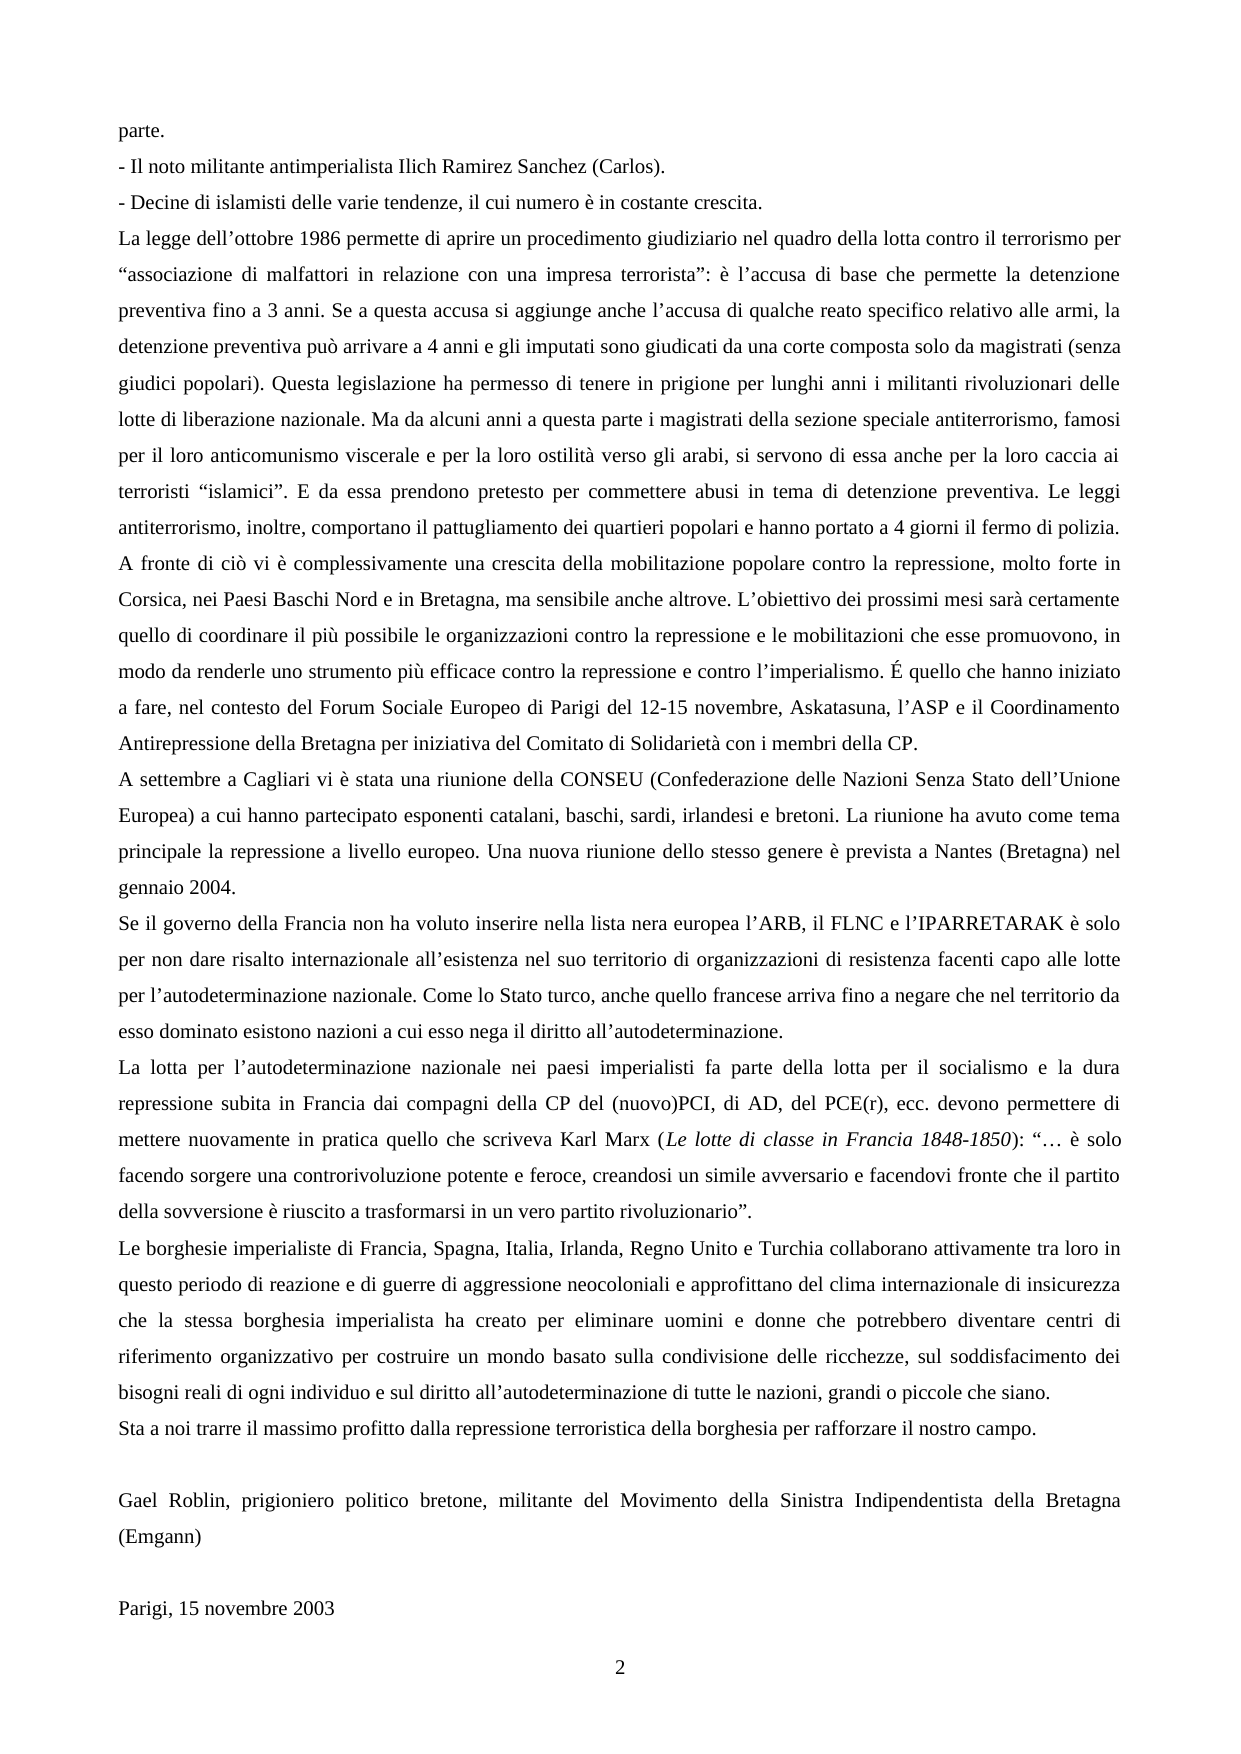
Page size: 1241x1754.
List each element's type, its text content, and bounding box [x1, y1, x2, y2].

text - Decine di islamisti delle varie tendenze, il cui numero è in costante crescita. [118, 190, 1122, 214]
text La lotta per l’autodeterminazione nazionale nei paesi imperialisti fa parte della lotta per il socialismo e la dura repressione subita in Francia dai compagni della CP del (nuovo)PCI, di AD, del PCE(r), ecc. devono permettere di mettere nuovamente in pratica quello che scriveva Karl Marx (Le lotte di classe in Francia 1848-1850): “… è solo facendo sorgere una controrivoluzione potente e feroce, creandosi un simile avversario e facendovi fronte che il partito della sovversione è riuscito a trasformarsi in un vero partito rivoluzionario”. [118, 1055, 1122, 1223]
text A settembre a Cagliari vi è stata una riunione della CONSEU (Confederazione delle Nazioni Senza Stato dell’Unione Europea) a cui hanno partecipato esponenti catalani, baschi, sardi, irlandesi e bretoni. La riunione ha avuto come tema principale la repressione a livello europeo. Una nuova riunione dello stesso genere è prevista a Nantes (Bretagna) nel gennaio 2004. [118, 767, 1122, 899]
text parte. [118, 118, 1122, 142]
text Parigi, 15 novembre 2003 [118, 1596, 1122, 1620]
text Gael Roblin, prigioniero politico bretone, militante del Movimento della Sinistra Indipendentista della Bretagna (Emgann) [118, 1488, 1122, 1548]
text Se il governo della Francia non ha voluto inserire nella lista nera europea l’ARB, il FLNC e l’IPARRETARAK è solo per non dare risalto internazionale all’esistenza nel suo territorio di organizzazioni di resistenza facenti capo alle lotte per l’autodeterminazione nazionale. Come lo Stato turco, anche quello francese arriva fino a negare che nel territorio da esso dominato esistono nazioni a cui esso nega il diritto all’autodeterminazione. [118, 911, 1122, 1043]
text Sta a noi trarre il massimo profitto dalla repressione terroristica della borghesia per rafforzare il nostro campo. [118, 1416, 1122, 1440]
text - Il noto militante antimperialista Ilich Ramirez Sanchez (Carlos). [118, 154, 1122, 178]
text La legge dell’ottobre 1986 permette di aprire un procedimento giudiziario nel quadro della lotta contro il terrorismo per “associazione di malfattori in relazione con una impresa terrorista”: è l’accusa di base che permette la detenzione preventiva fino a 3 anni. Se a questa accusa si aggiunge anche l’accusa di qualche reato specifico relativo alle armi, la detenzione preventiva può arrivare a 4 anni e gli imputati sono giudicati da una corte composta solo da magistrati (senza giudici popolari). Questa legislazione ha permesso di tenere in prigione per lunghi anni i militanti rivoluzionari delle lotte di liberazione nazionale. Ma da alcuni anni a questa parte i magistrati della sezione speciale antiterrorismo, famosi per il loro anticomunismo viscerale e per la loro ostilità verso gli arabi, si servono di essa anche per la loro caccia ai terroristi “islamici”. E da essa prendono pretesto per commettere abusi in tema di detenzione preventiva. Le leggi antiterrorismo, inoltre, comportano il pattugliamento dei quartieri popolari e hanno portato a 4 giorni il fermo di polizia. A fronte di ciò vi è complessivamente una crescita della mobilitazione popolare contro la repressione, molto forte in Corsica, nei Paesi Baschi Nord e in Bretagna, ma sensibile anche altrove. L’obiettivo dei prossimi mesi sarà certamente quello di coordinare il più possibile le organizzazioni contro la repressione e le mobilitazioni che esse promuovono, in modo da renderle uno strumento più efficace contro la repressione e contro l’imperialismo. É quello che hanno iniziato a fare, nel contesto del Forum Sociale Europeo di Parigi del 12-15 novembre, Askatasuna, l’ASP e il Coordinamento Antirepressione della Bretagna per iniziativa del Comitato di Solidarietà con i membri della CP. [118, 226, 1122, 755]
text Le borghesie imperialiste di Francia, Spagna, Italia, Irlanda, Regno Unito e Turchia collaborano attivamente tra loro in questo periodo di reazione e di guerre di aggressione neocoloniali e approfittano del clima internazionale di insicurezza che la stessa borghesia imperialista ha creato per eliminare uomini e donne che potrebbero diventare centri di riferimento organizzativo per costruire un mondo basato sulla condivisione delle ricchezze, sul soddisfacimento dei bisogni reali di ogni individuo e sul diritto all’autodeterminazione di tutte le nazioni, grandi o piccole che siano. [118, 1235, 1122, 1404]
